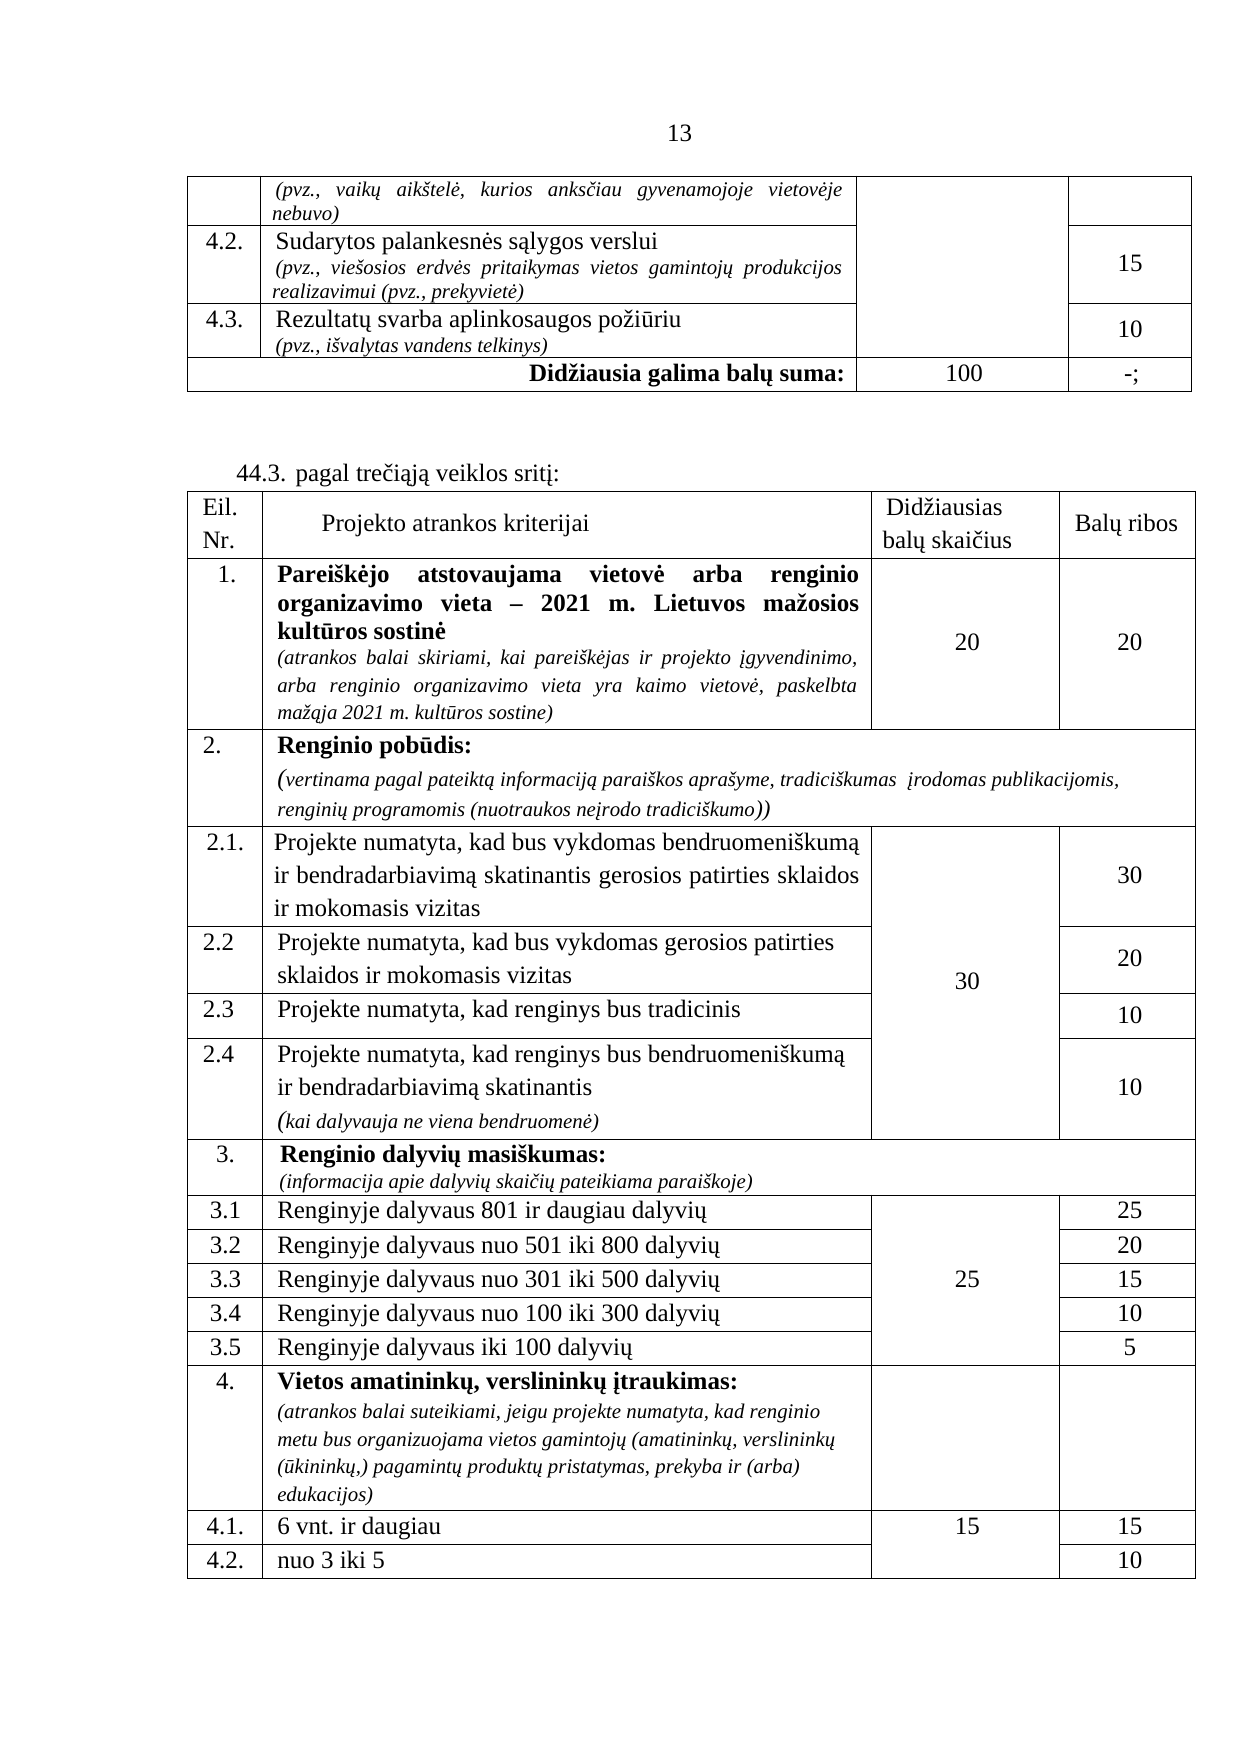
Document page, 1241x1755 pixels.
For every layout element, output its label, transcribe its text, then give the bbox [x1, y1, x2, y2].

table_cell Projekte numatyta, kad renginys bus tradicinis [263, 994, 871, 1038]
table_cell 4. [188, 1366, 262, 1510]
table_cell Projekte numatyta, kad bus vykdomas gerosios patirties sklaidos ir mokomasis vizitas [263, 927, 871, 993]
table_cell 25 [1060, 1196, 1195, 1229]
table_cell 30 [872, 827, 1059, 1138]
table_cell 2.2 [188, 927, 262, 993]
table_cell 10 [1069, 304, 1191, 357]
table_cell Pareiškėjo atstovaujama vietovė arba renginio organizavimo vieta – 2021 m. Lietuvos mažosios kultūros sostinė (atrankos balai skiriami, kai pareiškėjas ir projekto įgyvendinimo, arba renginio organizavimo vieta yra kaimo vietovė, paskelbta mažąja 2021 m. kultūros sostine) [263, 559, 871, 729]
table_cell 4.3. [188, 304, 260, 357]
table_header Balų ribos [1060, 492, 1195, 558]
table_cell 4.1. [188, 1511, 262, 1544]
table_cell Vietos amatininkų, verslininkų įtraukimas: (atrankos balai suteikiami, jeigu projekte numatyta, kad renginio metu bus organizuojama vietos gamintojų (amatininkų, verslininkų (ūkininkų,) pagamintų produktų pristatymas, prekyba ir (arba) edukacijos) [263, 1366, 871, 1510]
table_cell 20 [872, 559, 1059, 729]
table_cell 6 vnt. ir daugiau [263, 1511, 871, 1544]
table_cell 3.2 [188, 1230, 262, 1263]
table_cell 1. [188, 559, 262, 729]
table_cell Renginyje dalyvaus nuo 100 iki 300 dalyvių [263, 1298, 871, 1331]
table_cell -; [1069, 358, 1191, 391]
table_cell [872, 1366, 1059, 1510]
table_cell Renginio dalyvių masiškumas: (informacija apie dalyvių skaičių pateikiama paraiškoje) [263, 1140, 1195, 1194]
table_cell nuo 3 iki 5 [263, 1545, 871, 1578]
table_cell 5 [1060, 1332, 1195, 1365]
table_cell Projekte numatyta, kad bus vykdomas bendruomeniškumą ir bendradarbiavimą skatinantis gerosios patirties sklaidos ir mokomasis vizitas [263, 827, 871, 926]
table_cell 20 [1060, 1230, 1195, 1263]
table_cell 2.4 [188, 1039, 262, 1138]
table_cell Renginio pobūdis: (vertinama pagal pateiktą informaciją paraiškos aprašyme, tradiciškumas įrodomas publikacijomis, renginių programomis (nuotraukos neįrodo tradiciškumo)) [263, 730, 1195, 826]
text 44.3. pagal trečiąją veiklos sritį: [177, 458, 1181, 486]
table_cell 15 [872, 1511, 1059, 1578]
table_cell Renginyje dalyvaus nuo 501 iki 800 dalyvių [263, 1230, 871, 1263]
table_cell Sudarytos palankesnės sąlygos verslui (pvz., viešosios erdvės pritaikymas vietos gamintojų produkcijos realizavimui (pvz., prekyvietė) [261, 226, 856, 303]
table_cell [188, 177, 260, 225]
table_cell Renginyje dalyvaus iki 100 dalyvių [263, 1332, 871, 1365]
table_cell 4.2. [188, 226, 260, 303]
table_cell 15 [1069, 226, 1191, 303]
table_cell [857, 177, 1068, 357]
table_header Eil. Nr. [188, 492, 262, 558]
table_cell (pvz., vaikų aikštelė, kurios anksčiau gyvenamojoje vietovėje nebuvo) [261, 177, 856, 225]
table_cell 100 [857, 358, 1068, 391]
table_header Projekto atrankos kriterijai [263, 492, 871, 558]
table_cell 20 [1060, 559, 1195, 729]
table_cell 3.3 [188, 1264, 262, 1297]
table_cell 10 [1060, 1298, 1195, 1331]
table_cell 4.2. [188, 1545, 262, 1578]
table_cell Rezultatų svarba aplinkosaugos požiūriu (pvz., išvalytas vandens telkinys) [261, 304, 856, 357]
table_cell 30 [1060, 827, 1195, 926]
table_cell 3. [188, 1140, 262, 1194]
table_cell Renginyje dalyvaus nuo 301 iki 500 dalyvių [263, 1264, 871, 1297]
table_cell 3.4 [188, 1298, 262, 1331]
table_cell 15 [1060, 1511, 1195, 1544]
table_cell 20 [1060, 927, 1195, 993]
table_cell 2.3 [188, 994, 262, 1038]
table_cell Didžiausia galima balų suma: [188, 358, 856, 391]
table_cell 15 [1060, 1264, 1195, 1297]
table_cell 2. [188, 730, 262, 826]
table_cell 10 [1060, 994, 1195, 1038]
table_cell 3.5 [188, 1332, 262, 1365]
table_cell [1060, 1366, 1195, 1510]
table_header Didžiausias balų skaičius [872, 492, 1059, 558]
table_cell 3.1 [188, 1196, 262, 1229]
table_cell 10 [1060, 1545, 1195, 1578]
table_cell 10 [1060, 1039, 1195, 1138]
table_cell [1069, 177, 1191, 225]
table_cell Projekte numatyta, kad renginys bus bendruomeniškumą ir bendradarbiavimą skatinantis (kai dalyvauja ne viena bendruomenė) [263, 1039, 871, 1138]
table_cell Renginyje dalyvaus 801 ir daugiau dalyvių [263, 1196, 871, 1229]
table_cell 25 [872, 1196, 1059, 1365]
table_cell 2.1. [188, 827, 262, 926]
